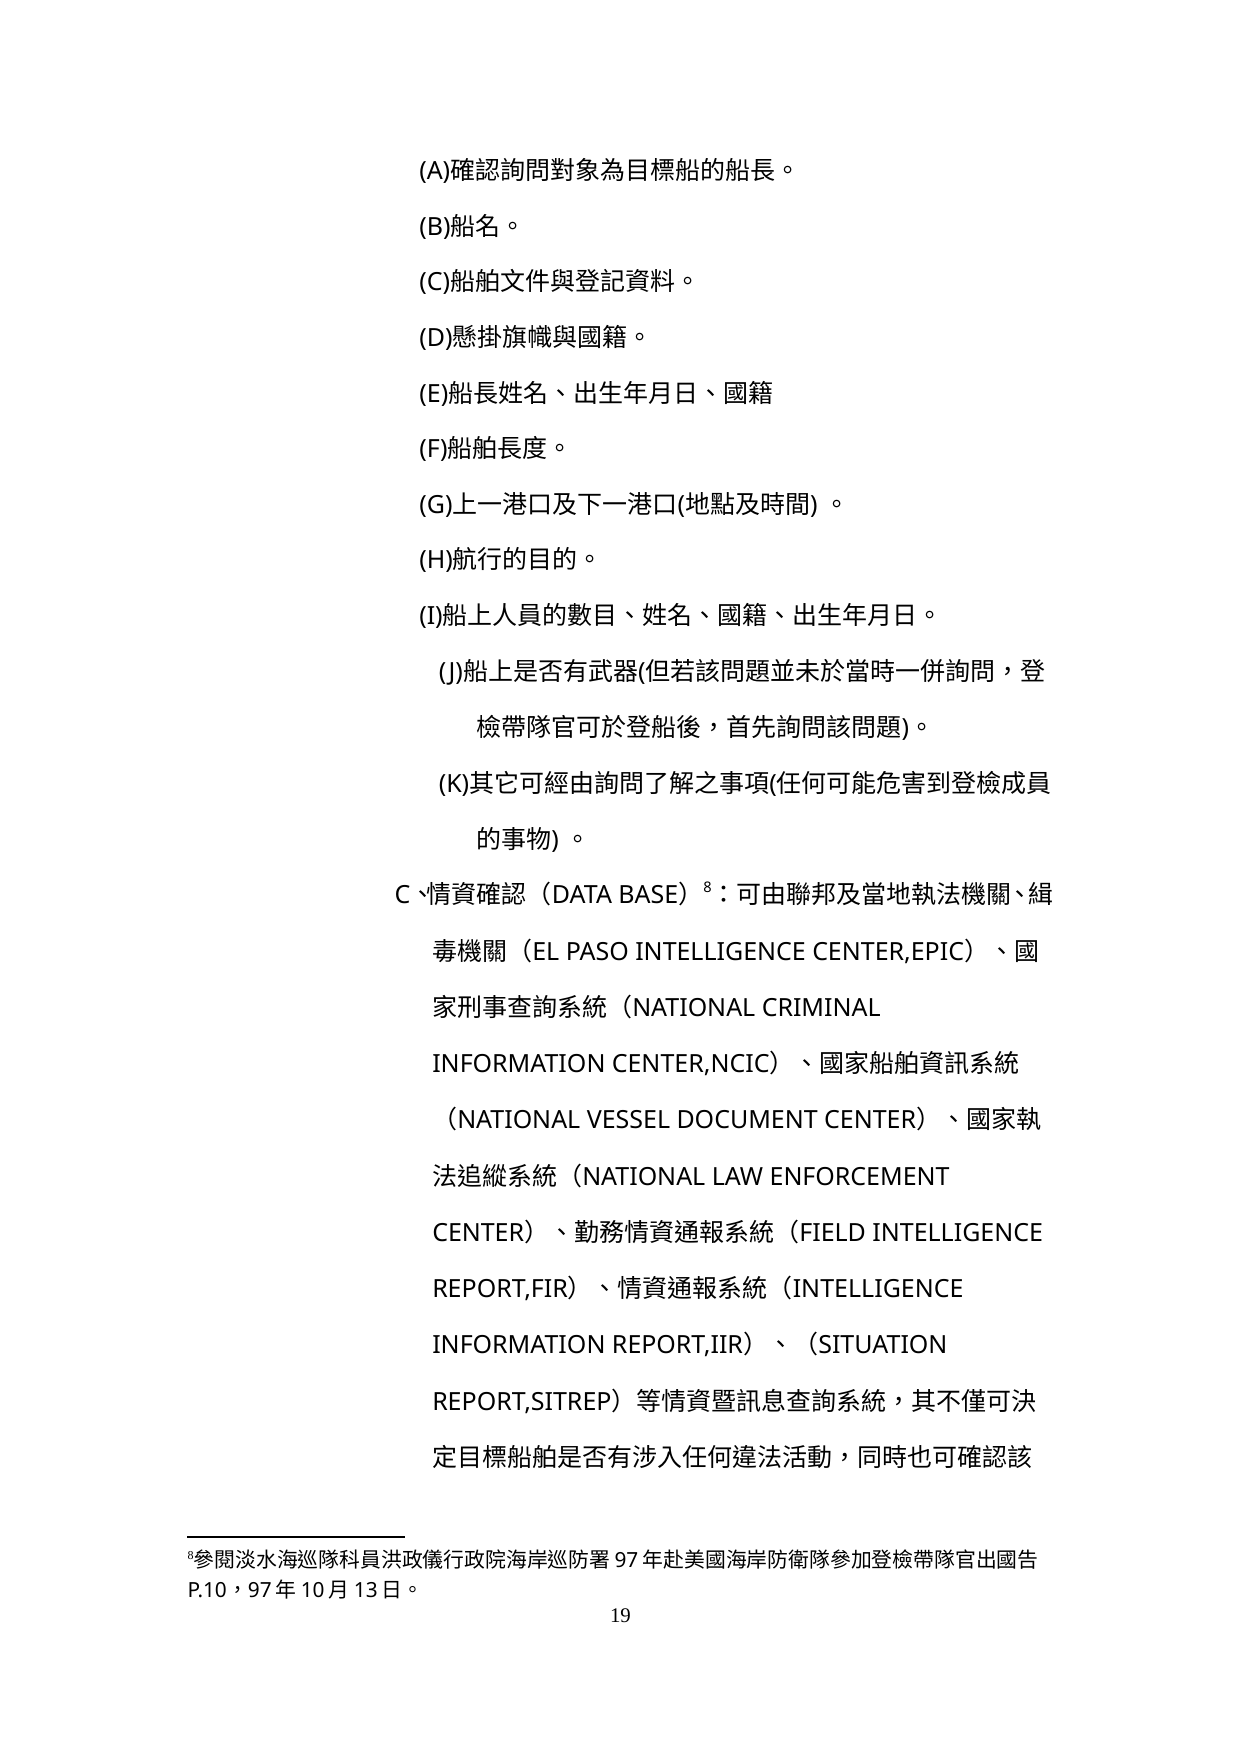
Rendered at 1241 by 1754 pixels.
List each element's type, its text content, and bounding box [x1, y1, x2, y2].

text (F)船舶長度。 [303, 428, 1053, 466]
text (K)其它可經由詢問了解之事項(任何可能危害到登檢成員的事物) 。 [438, 762, 1053, 856]
text (H)航行的目的。 [303, 539, 1053, 577]
text (D)懸掛旗幟與國籍。 [303, 317, 1053, 354]
text (B)船名。 [303, 206, 1053, 243]
text C、情資確認（DATA BASE）：可由聯邦及當地執法機關、緝毒機關（EL PASO INTELLIGENCE CENTER,EPIC）、國家刑事查詢系統（NATIONAL CRIMINAL INFORMATION CENTER,NCIC）、國家船舶資訊系統（NATIONAL VESSEL DOCUMENT CENTER）、國家執法追縱系統（NATIONAL LAW ENFORCEMENT CENTER）、勤務情資通報系統（FIELD INTELLIGENCE REPORT,FIR）、情資通報系統（INTELLIGENCE INFORMATION REPORT,IIR）、（SITUATION REPORT,SITREP）等情資暨訊息查詢系統，其不僅可決定目標船舶是否有涉入任何違法活動，同時也可確認該 [394, 874, 1053, 1474]
text (I)船上人員的數目、姓名、國籍、出生年月日。 [303, 595, 1053, 632]
text (C)船舶文件與登記資料。 [303, 261, 1053, 299]
text (A)確認詢問對象為目標船的船長。 [303, 150, 1053, 187]
text (G)上一港口及下一港口(地點及時間) 。 [303, 484, 1053, 521]
text (J)船上是否有武器(但若該問題並未於當時一併詢問，登檢帶隊官可於登船後，首先詢問該問題)。 [439, 651, 1053, 744]
text 參閱淡水海巡隊科員洪政儀行政院海岸巡防署97年赴美國海岸防衛隊參加登檢帶隊官出國告P.10，97年10月13日。 [187, 1543, 1053, 1604]
text (E)船長姓名、出生年月日、國籍 [303, 372, 1053, 410]
